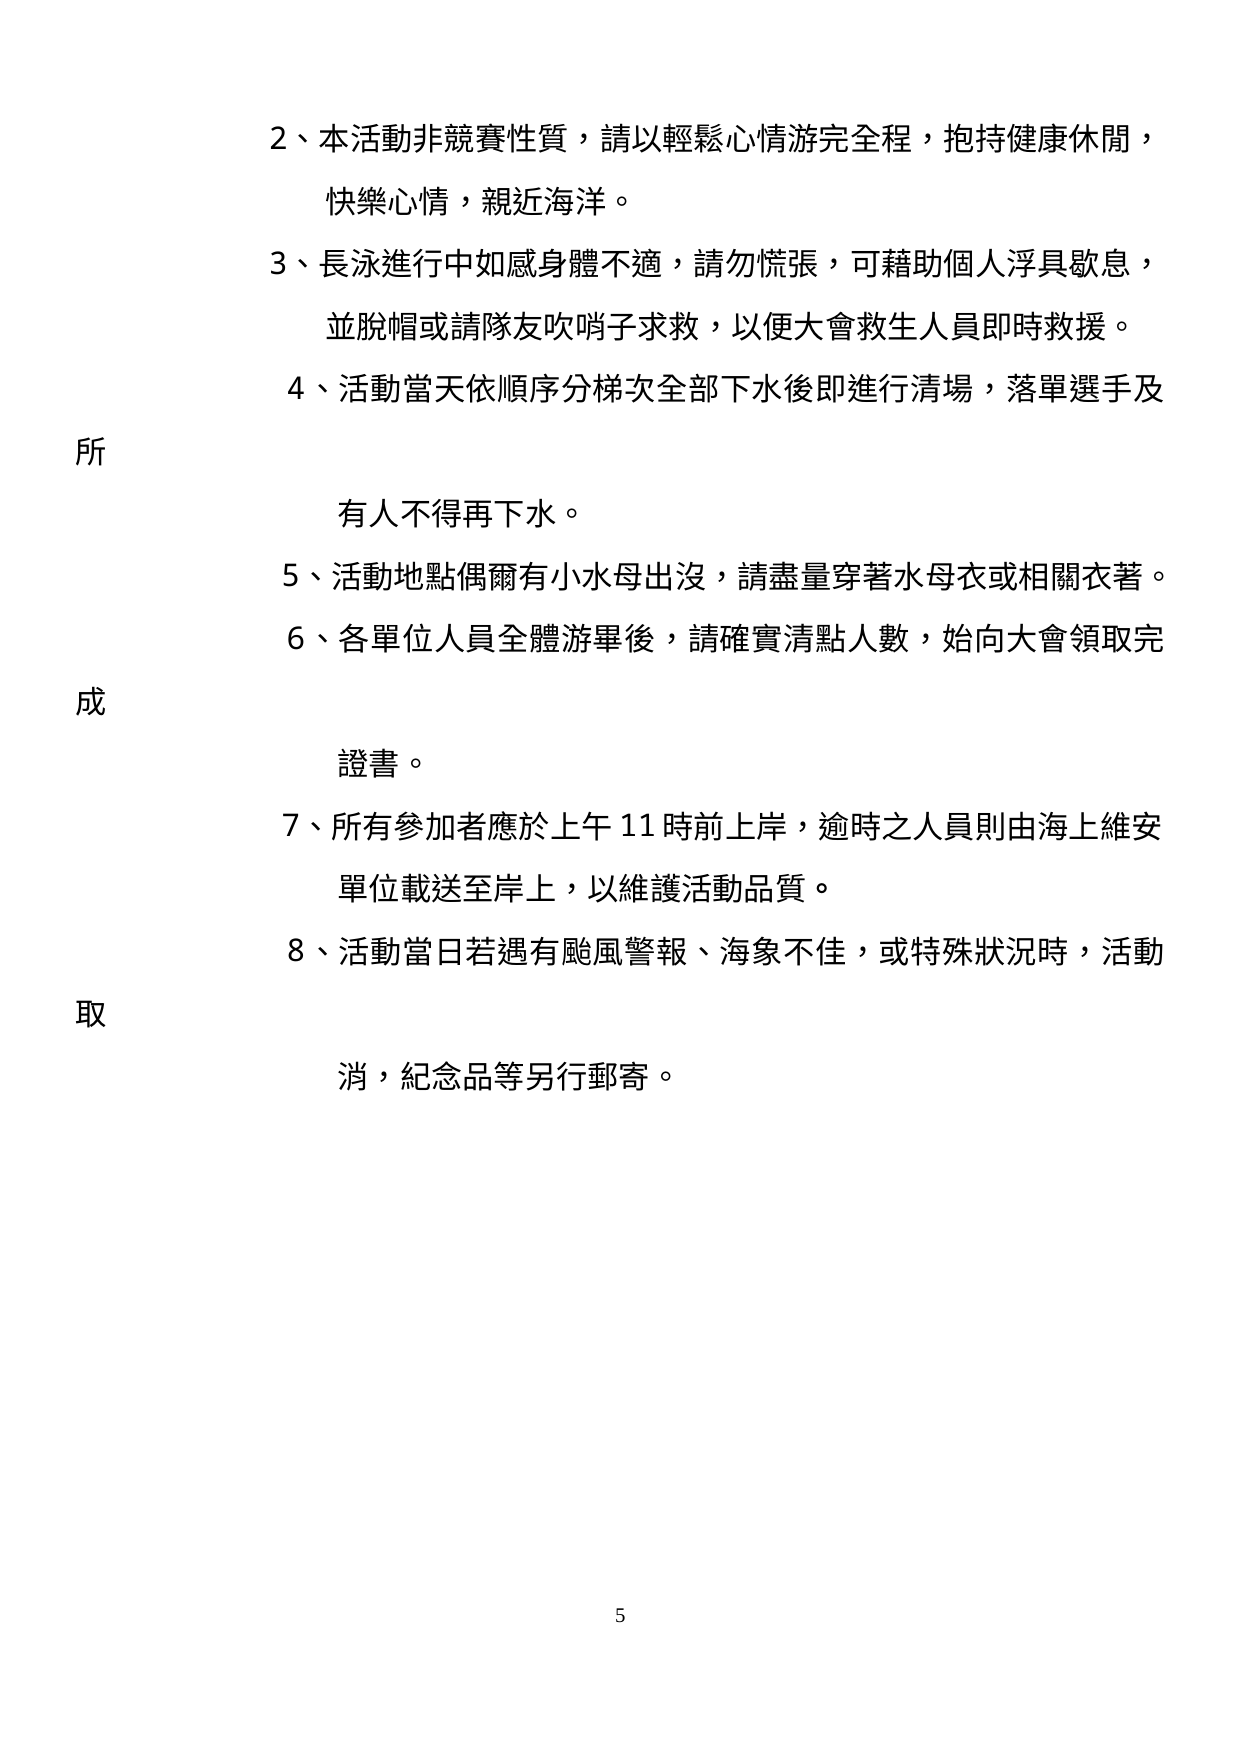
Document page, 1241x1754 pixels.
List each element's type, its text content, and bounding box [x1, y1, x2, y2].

text 快樂心情，親近海洋。 [175, 158, 1165, 221]
text 2、本活動非競賽性質，請以輕鬆心情游完全程，抱持健康休閒， [175, 96, 1165, 158]
text 消，紀念品等另行郵寄。 [75, 1033, 1165, 1096]
text 6、各單位人員全體游畢後，請確實清點人數，始向大會領取完成 [75, 596, 1165, 721]
text 5、活動地點偶爾有小水母出沒，請盡量穿著水母衣或相關衣著。 [75, 533, 1165, 596]
text 3、長泳進行中如感身體不適，請勿慌張，可藉助個人浮具歇息， [175, 221, 1165, 283]
text 證書。 [75, 721, 1165, 783]
text 4、活動當天依順序分梯次全部下水後即進行清場，落單選手及所 [75, 346, 1165, 471]
text 8、活動當日若遇有颱風警報、海象不佳，或特殊狀況時，活動取 [75, 908, 1165, 1033]
text 有人不得再下水。 [75, 471, 1165, 533]
text 單位載送至岸上，以維護活動品質。 [75, 846, 1165, 908]
text 7、所有參加者應於上午11時前上岸，逾時之人員則由海上維安 [75, 783, 1165, 846]
text 並脫帽或請隊友吹哨子求救，以便大會救生人員即時救援。 [175, 283, 1165, 346]
